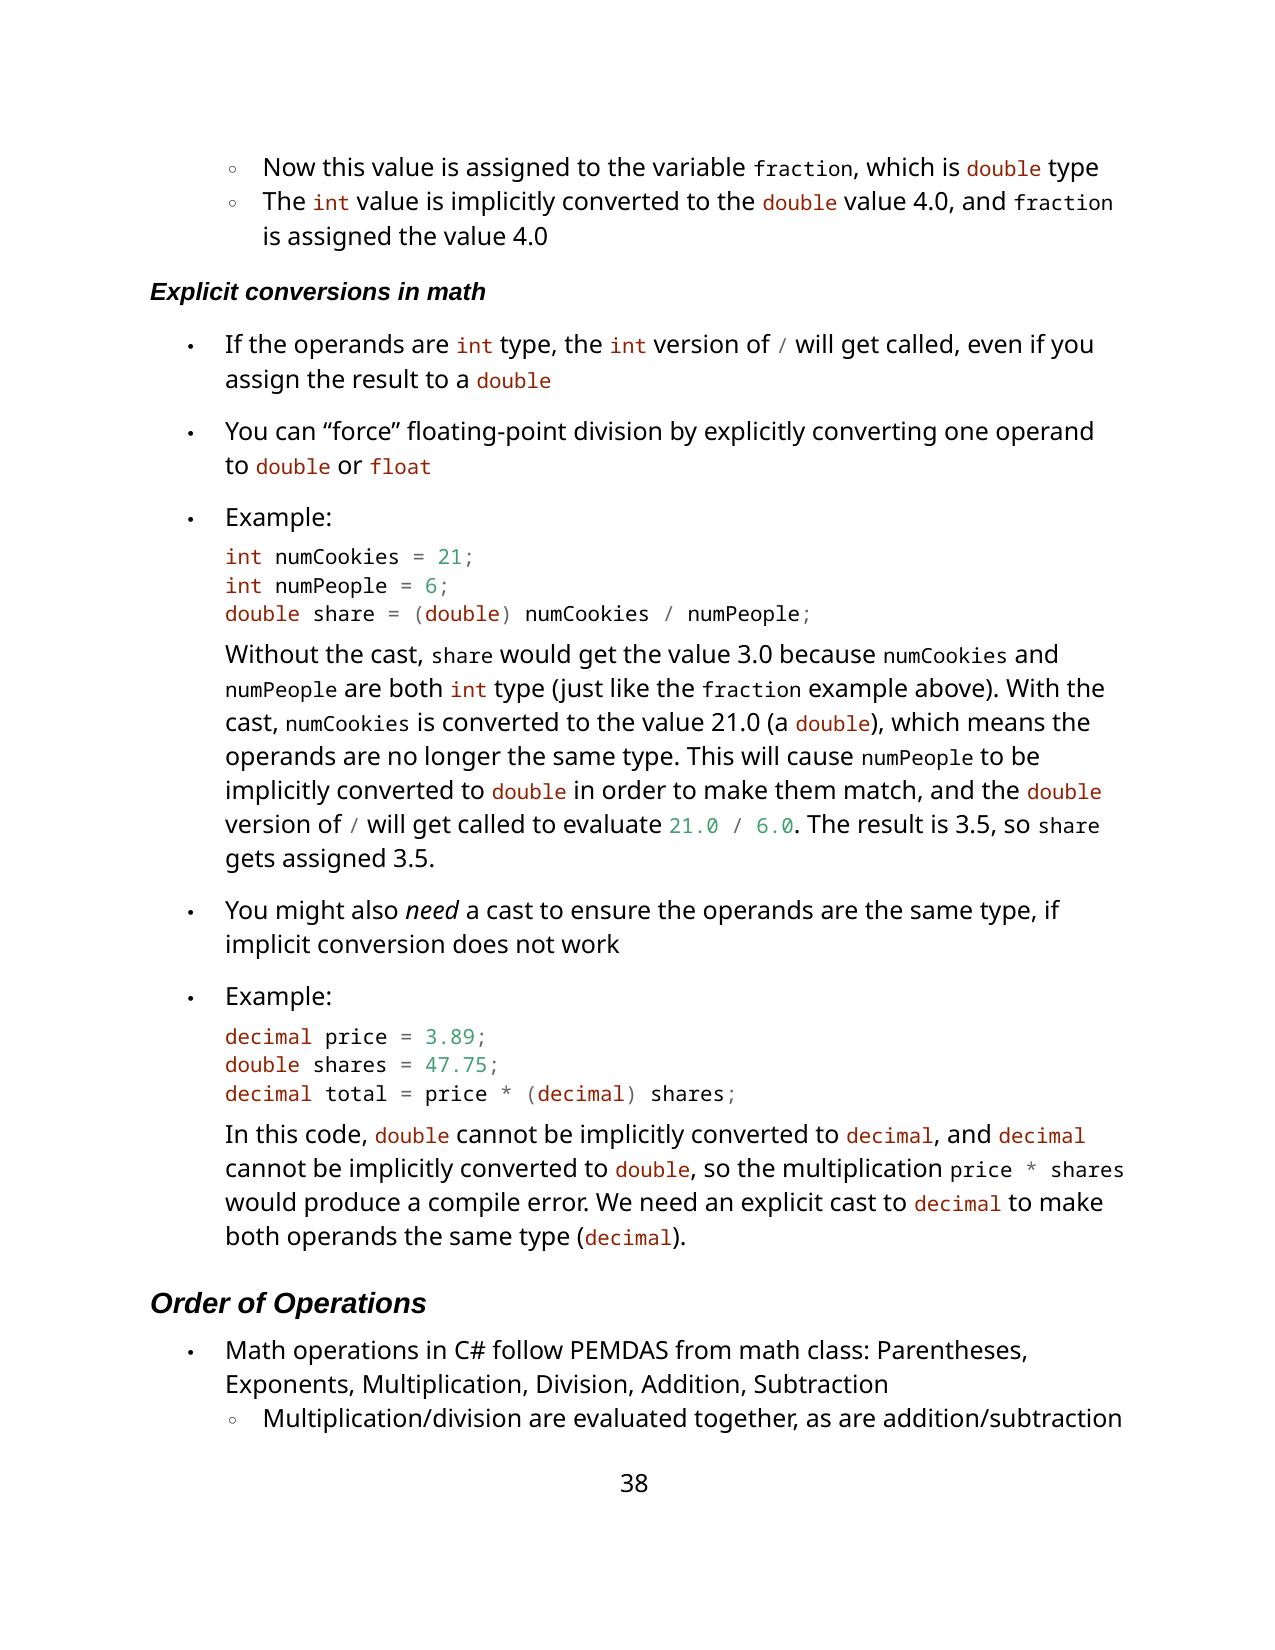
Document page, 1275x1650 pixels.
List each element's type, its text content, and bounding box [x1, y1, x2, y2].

list decimal price = 3.89; [187, 1022, 1125, 1050]
list int numPeople = 6; [187, 571, 1125, 599]
list Without the cast, share would get the value 3.0 because numCookies and numPeople are both int type (just like the fraction example above). With the cast, numCookies is converted to the value 21.0 (a double), which means the operands are no longer the same type. This will cause numPeople to be implicitly converted to double in order to make them match, and the double version of / will get called to evaluate 21.0 / 6.0. The result is 3.5, so share gets assigned 3.5. [187, 637, 1125, 875]
subtitle Order of Operations [150, 1286, 1125, 1320]
list double share = (double) numCookies / numPeople; [187, 599, 1125, 628]
list If the operands are int type, the int version of / will get called, even if you assign the result to a double [187, 327, 1125, 395]
list int numCookies = 21; [187, 542, 1125, 571]
list double shares = 47.75; [187, 1050, 1125, 1079]
list You might also need a cast to ensure the operands are the same type, if implicit conversion does not work [187, 893, 1125, 961]
list decimal total = price * (decimal) shares; [187, 1079, 1125, 1107]
list Multiplication/division are evaluated together, as are addition/subtraction [225, 1401, 1125, 1435]
list You can “force” floating-point division by explicitly converting one operand to double or float [187, 413, 1125, 481]
list Now this value is assigned to the variable fraction, which is double type [225, 150, 1125, 184]
list Math operations in C# follow PEMDAS from math class: Parentheses, Exponents, Multiplication, Division, Addition, Subtraction [187, 1332, 1125, 1401]
list The int value is implicitly converted to the double value 4.0, and fraction is assigned the value 4.0 [225, 184, 1125, 252]
subtitle Explicit conversions in math [150, 277, 1125, 306]
list In this code, double cannot be implicitly converted to decimal, and decimal cannot be implicitly converted to double, so the multiplication price * shares would produce a compile error. We need an explicit cast to decimal to make both operands the same type (decimal). [187, 1116, 1125, 1252]
list Example: [187, 499, 1125, 533]
list Example: [187, 979, 1125, 1013]
